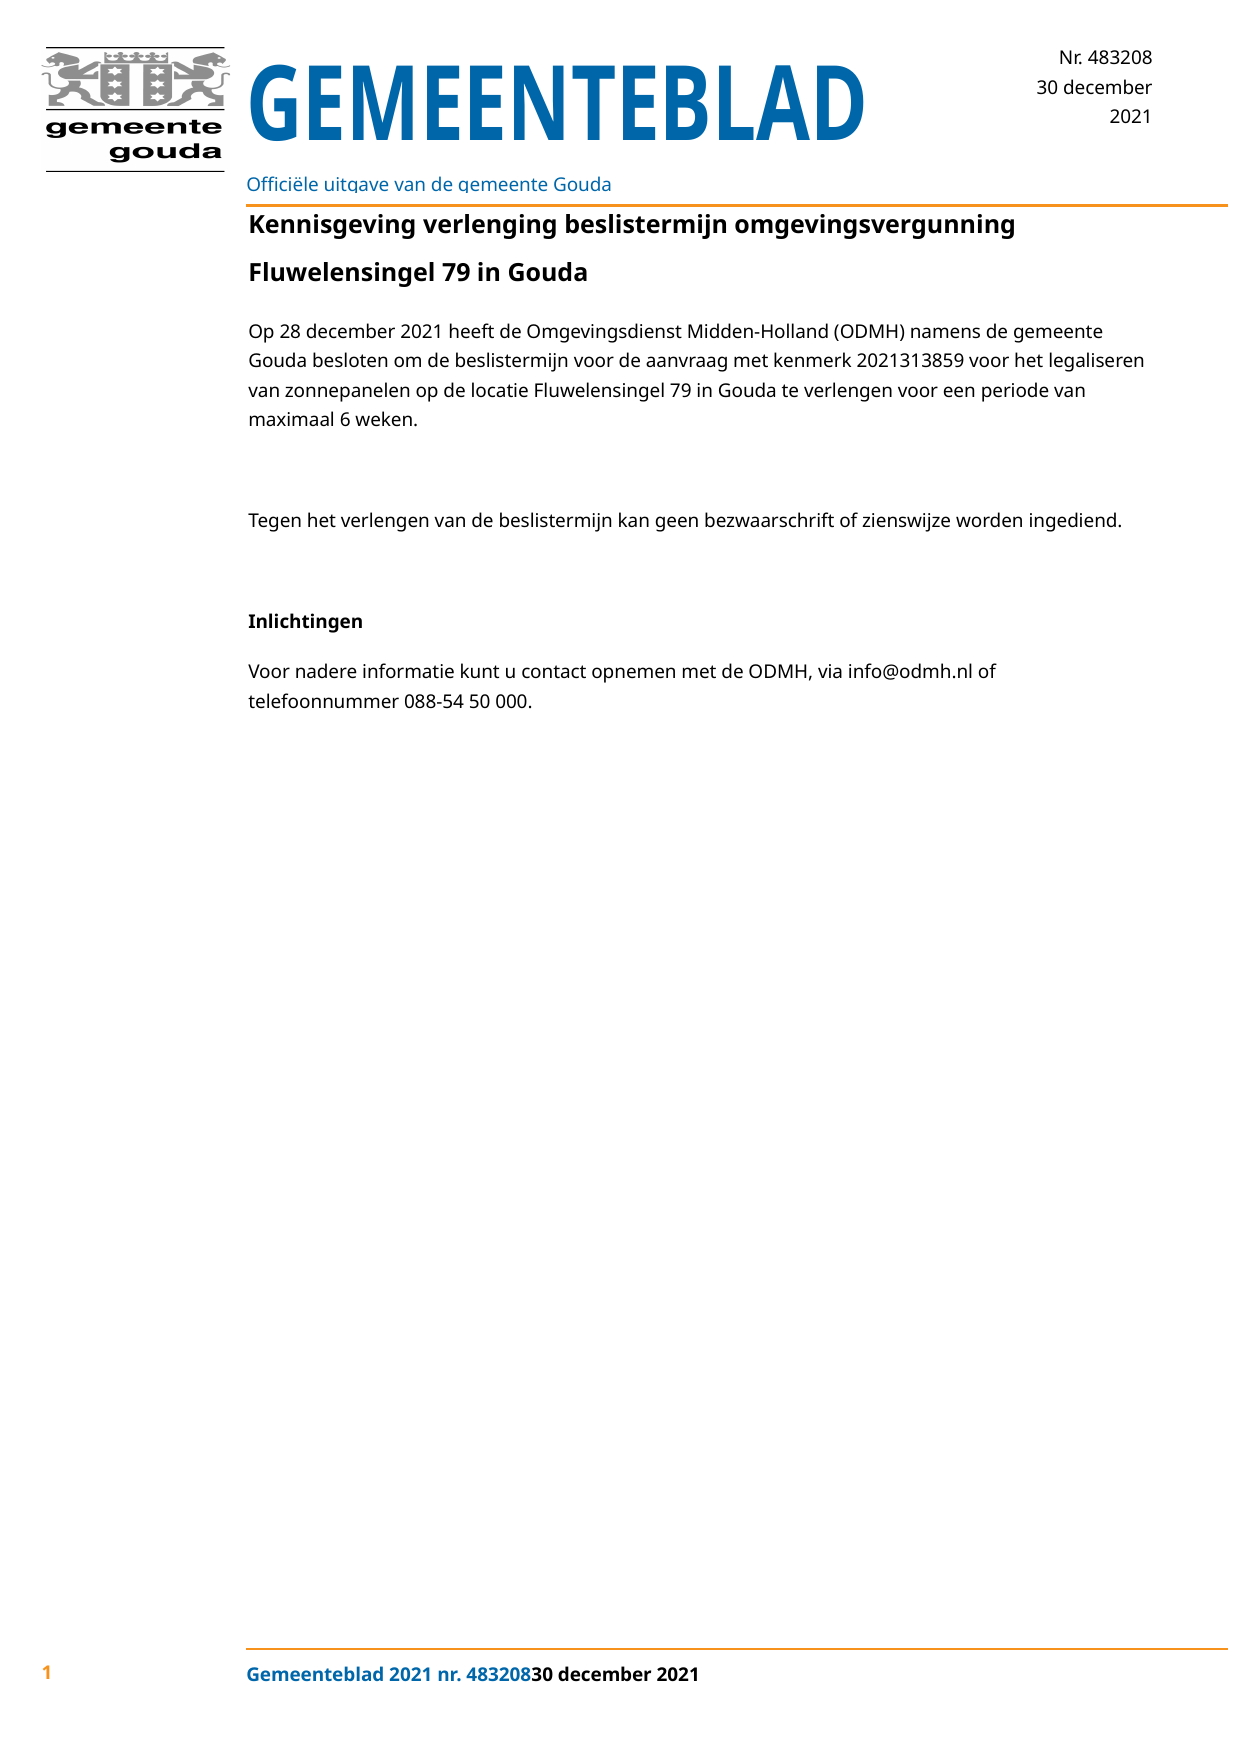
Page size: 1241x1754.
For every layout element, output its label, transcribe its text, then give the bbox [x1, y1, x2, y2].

picture [41, 47, 231, 172]
text Kennisgeving verlenging beslistermijn omgevingsvergunning Fluwelensingel 79 in Gouda [248, 207, 1152, 288]
text Op 28 december 2021 heeft de Omgevingsdienst Midden-Holland (ODMH) namens de gemeente Gouda besloten om de beslistermijn voor de aanvraag met kenmerk 2021313859 voor het legaliseren van zonnepanelen op de locatie Fluwelensingel 79 in Gouda te verlengen voor een periode van maximaal 6 weken. [248, 318, 1152, 432]
text Tegen het verlengen van de beslistermijn kan geen bezwaarschrift of zienswijze worden ingediend. [248, 507, 1152, 533]
text Inlichtingen [248, 608, 1152, 634]
text Voor nadere informatie kunt u contact opnemen met de ODMH, via info@odmh.nl of telefoonnummer 088-54 50 000. [248, 659, 1152, 714]
